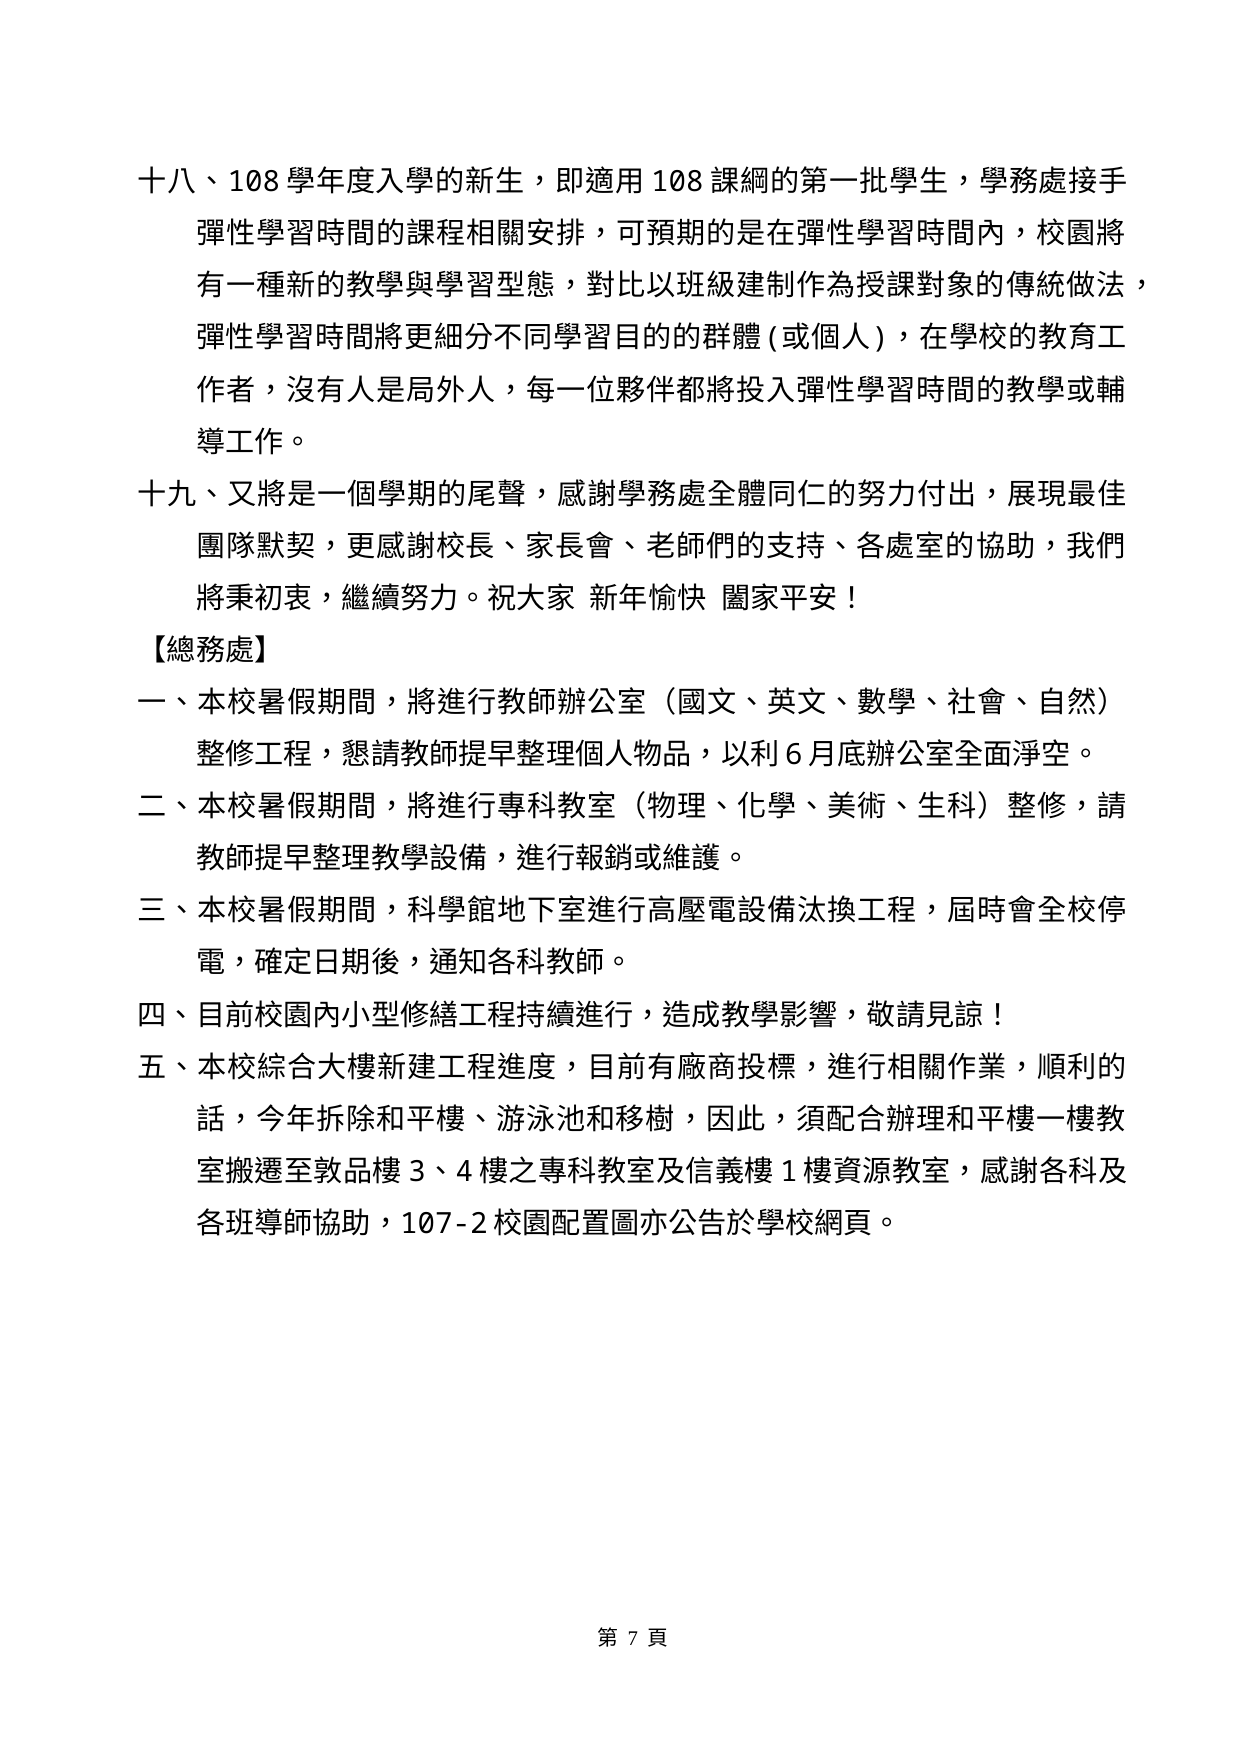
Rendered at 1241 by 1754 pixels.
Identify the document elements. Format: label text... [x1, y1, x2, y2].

text 五、本校綜合大樓新建工程進度，目前有廠商投標，進行相關作業，順利的話，今年拆除和平樓、游泳池和移樹，因此，須配合辦理和平樓一樓教室搬遷至敦品樓3、4樓之專科教室及信義樓1樓資源教室，感謝各科及各班導師協助，107-2校園配置圖亦公告於學校網頁。 [137, 1035, 1128, 1244]
text 十九、又將是一個學期的尾聲，感謝學務處全體同仁的努力付出，展現最佳團隊默契，更感謝校長、家長會、老師們的支持、各處室的協助，我們將秉初衷，繼續努力。祝大家 新年愉快 闔家平安！ [137, 462, 1128, 619]
text 二、本校暑假期間，將進行專科教室（物理、化學、美術、生科）整修，請教師提早整理教學設備，進行報銷或維護。 [137, 775, 1128, 879]
text 一、本校暑假期間，將進行教師辦公室（國文、英文、數學、社會、自然）整修工程，懇請教師提早整理個人物品，以利6月底辦公室全面淨空。 [137, 671, 1128, 775]
text 【總務處】 [137, 619, 1128, 671]
text 三、本校暑假期間，科學館地下室進行高壓電設備汰換工程，屆時會全校停電，確定日期後，通知各科教師。 [137, 879, 1128, 983]
text 四、目前校園內小型修繕工程持續進行，造成教學影響，敬請見諒！ [137, 983, 1128, 1035]
text 十八、108學年度入學的新生，即適用108課綱的第一批學生，學務處接手彈性學習時間的課程相關安排，可預期的是在彈性學習時間內，校園將有一種新的教學與學習型態，對比以班級建制作為授課對象的傳統做法，彈性學習時間將更細分不同學習目的的群體(或個人)，在學校的教育工作者，沒有人是局外人，每一位夥伴都將投入彈性學習時間的教學或輔導工作。 [137, 150, 1128, 462]
